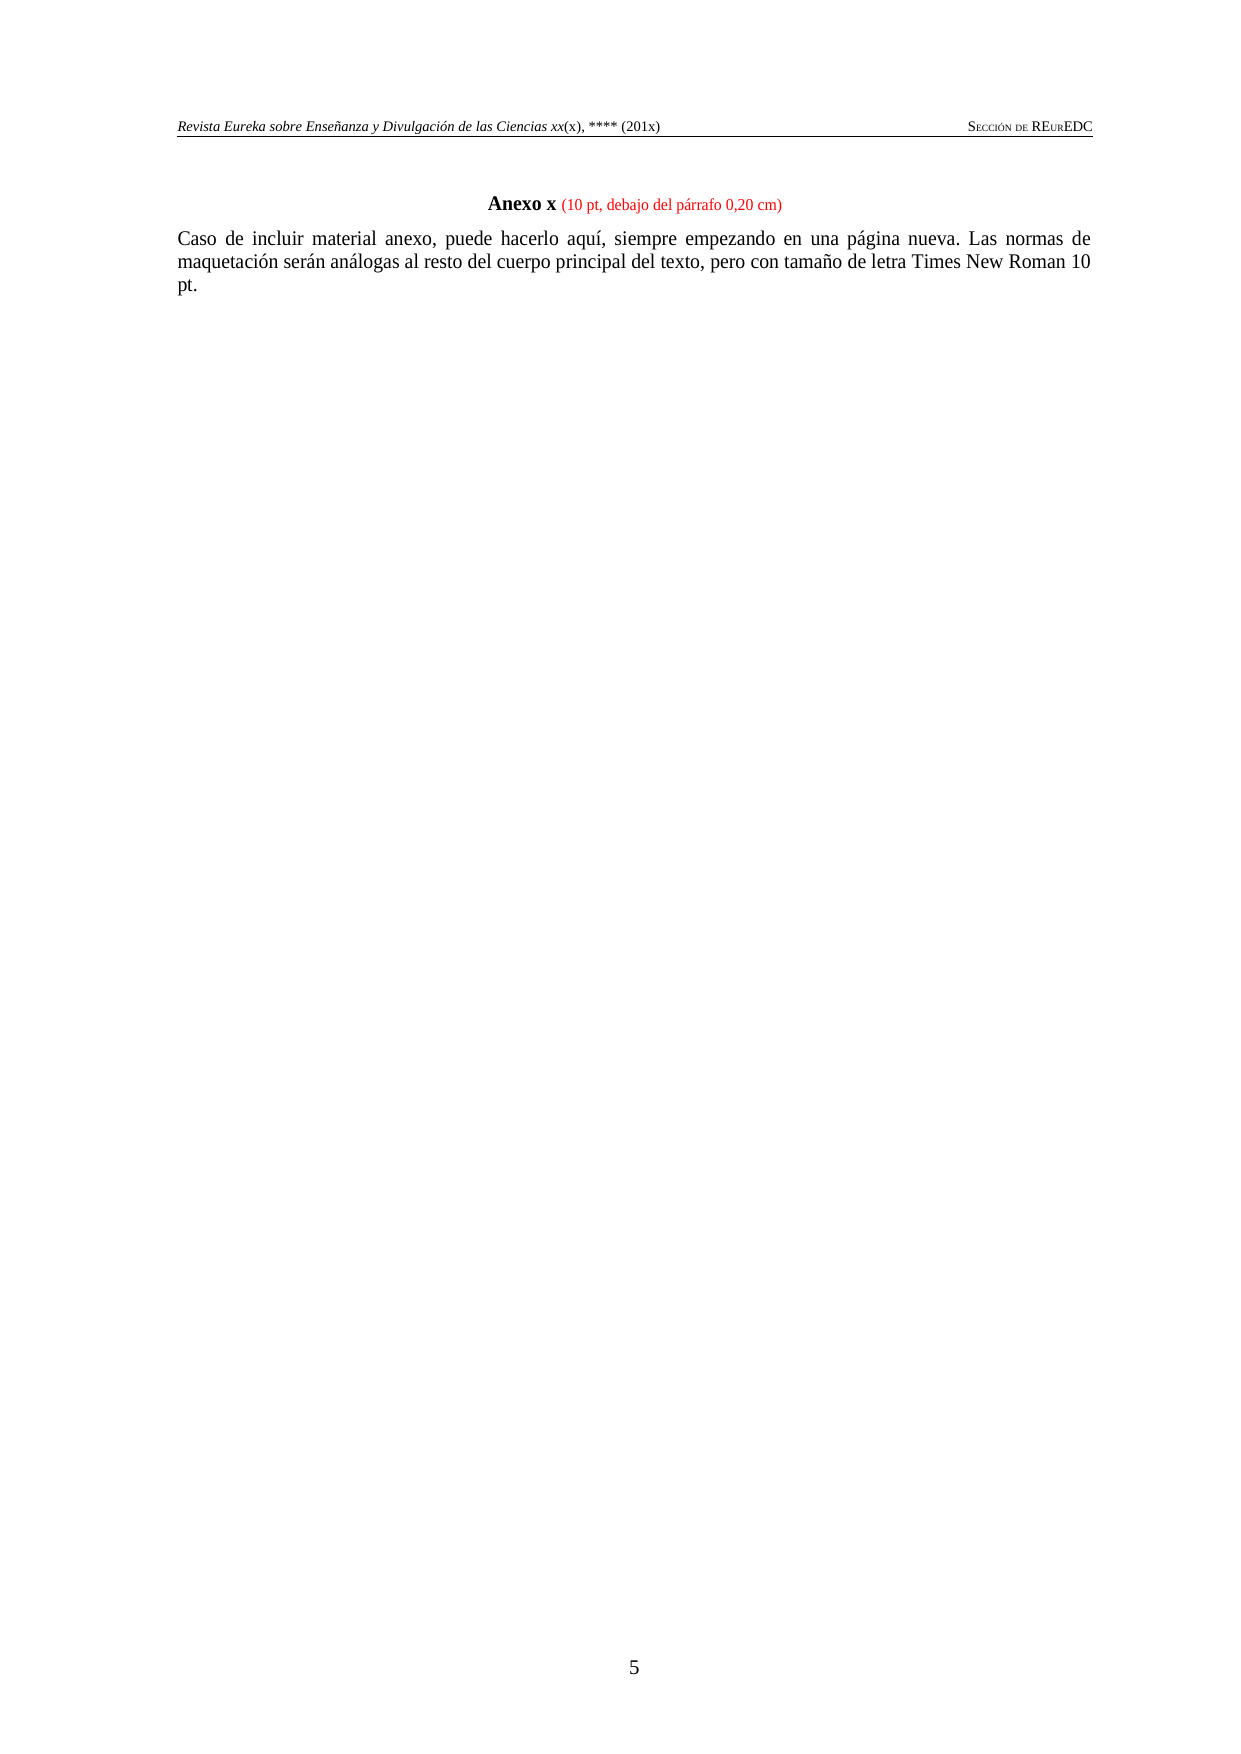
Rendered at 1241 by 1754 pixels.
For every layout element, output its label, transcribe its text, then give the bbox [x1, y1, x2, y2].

text Caso de incluir material anexo, puede hacerlo aquí, siempre empezando en una página nueva. Las normas de maquetación serán análogas al resto del cuerpo principal del texto, pero con tamaño de letra Times New Roman 10 pt. [177, 227, 1092, 296]
text Anexo x (10 pt, debajo del párrafo 0,20 cm) [177, 192, 1092, 215]
